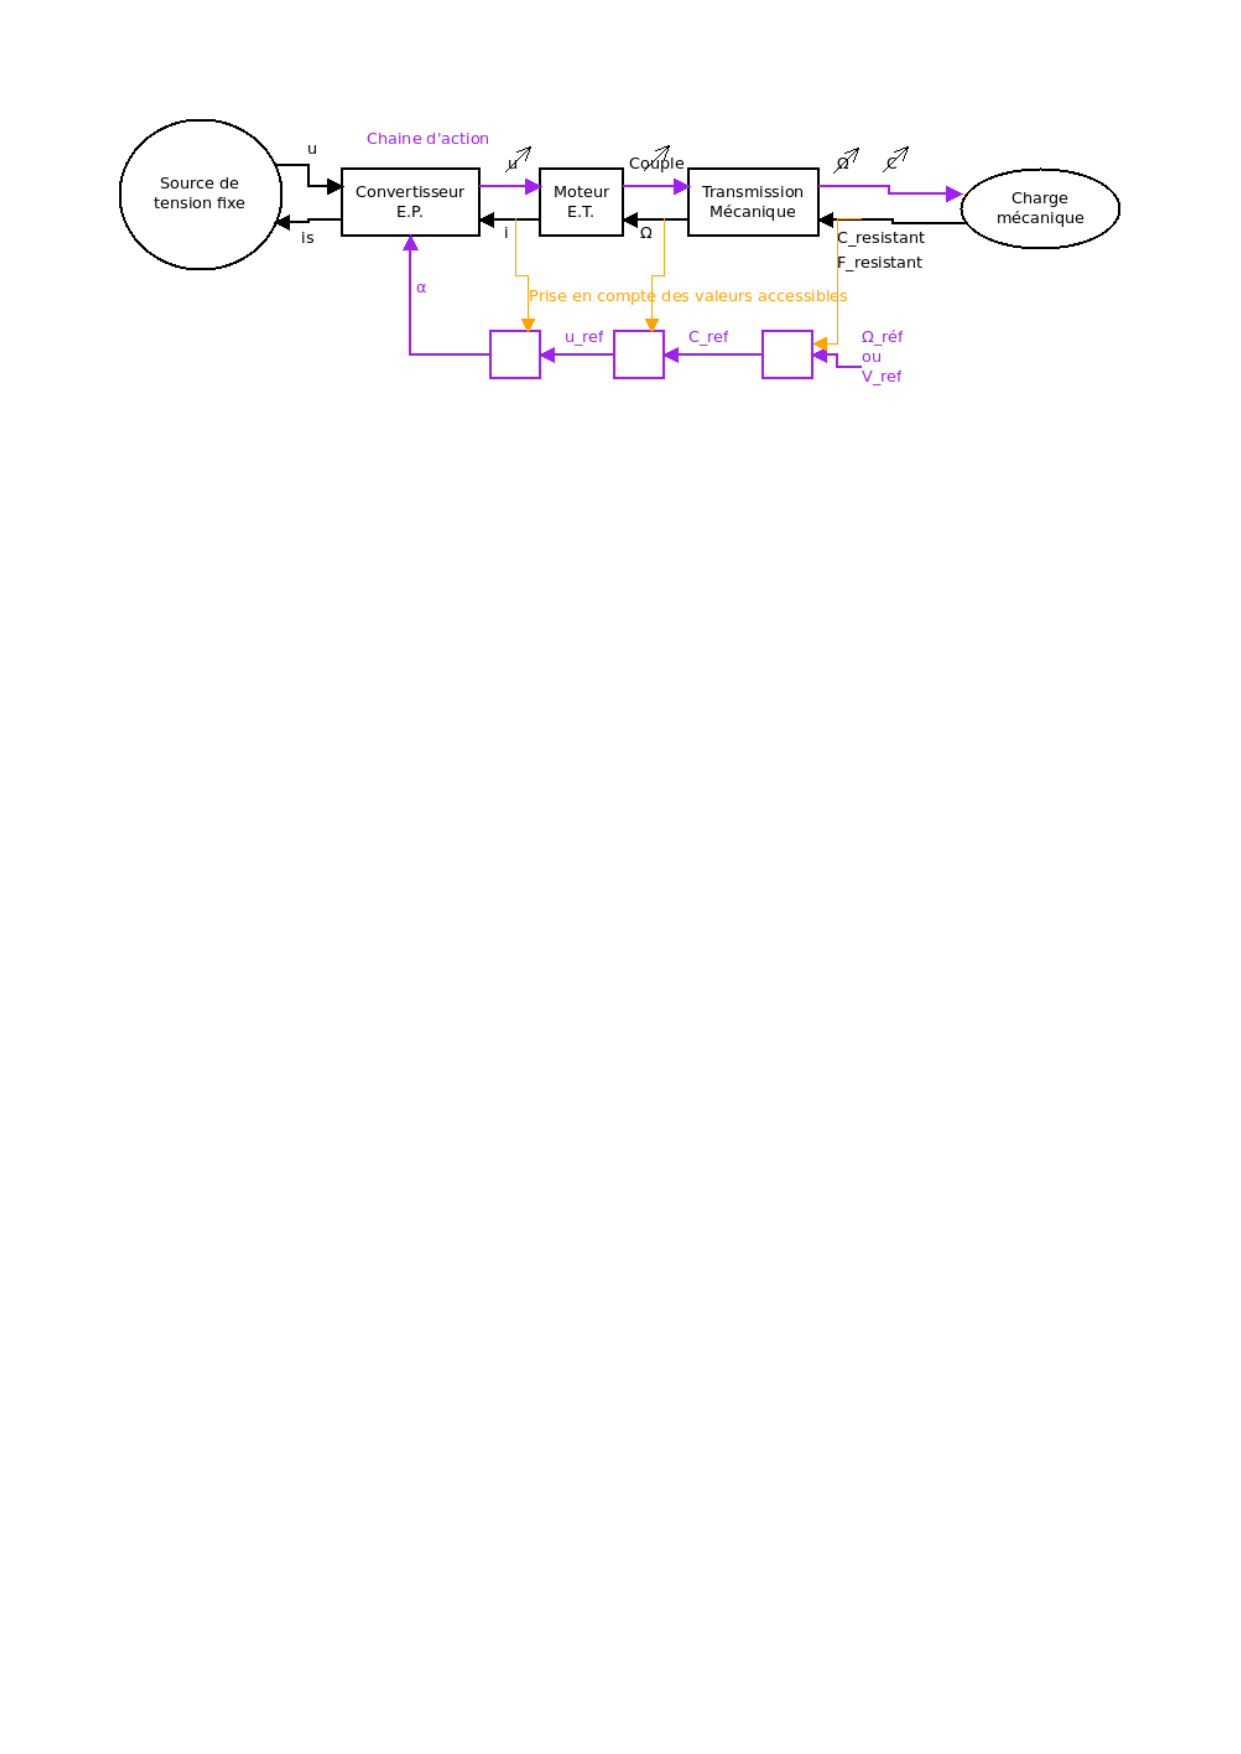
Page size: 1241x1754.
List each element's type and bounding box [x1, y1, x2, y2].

picture [118, 118, 1123, 388]
